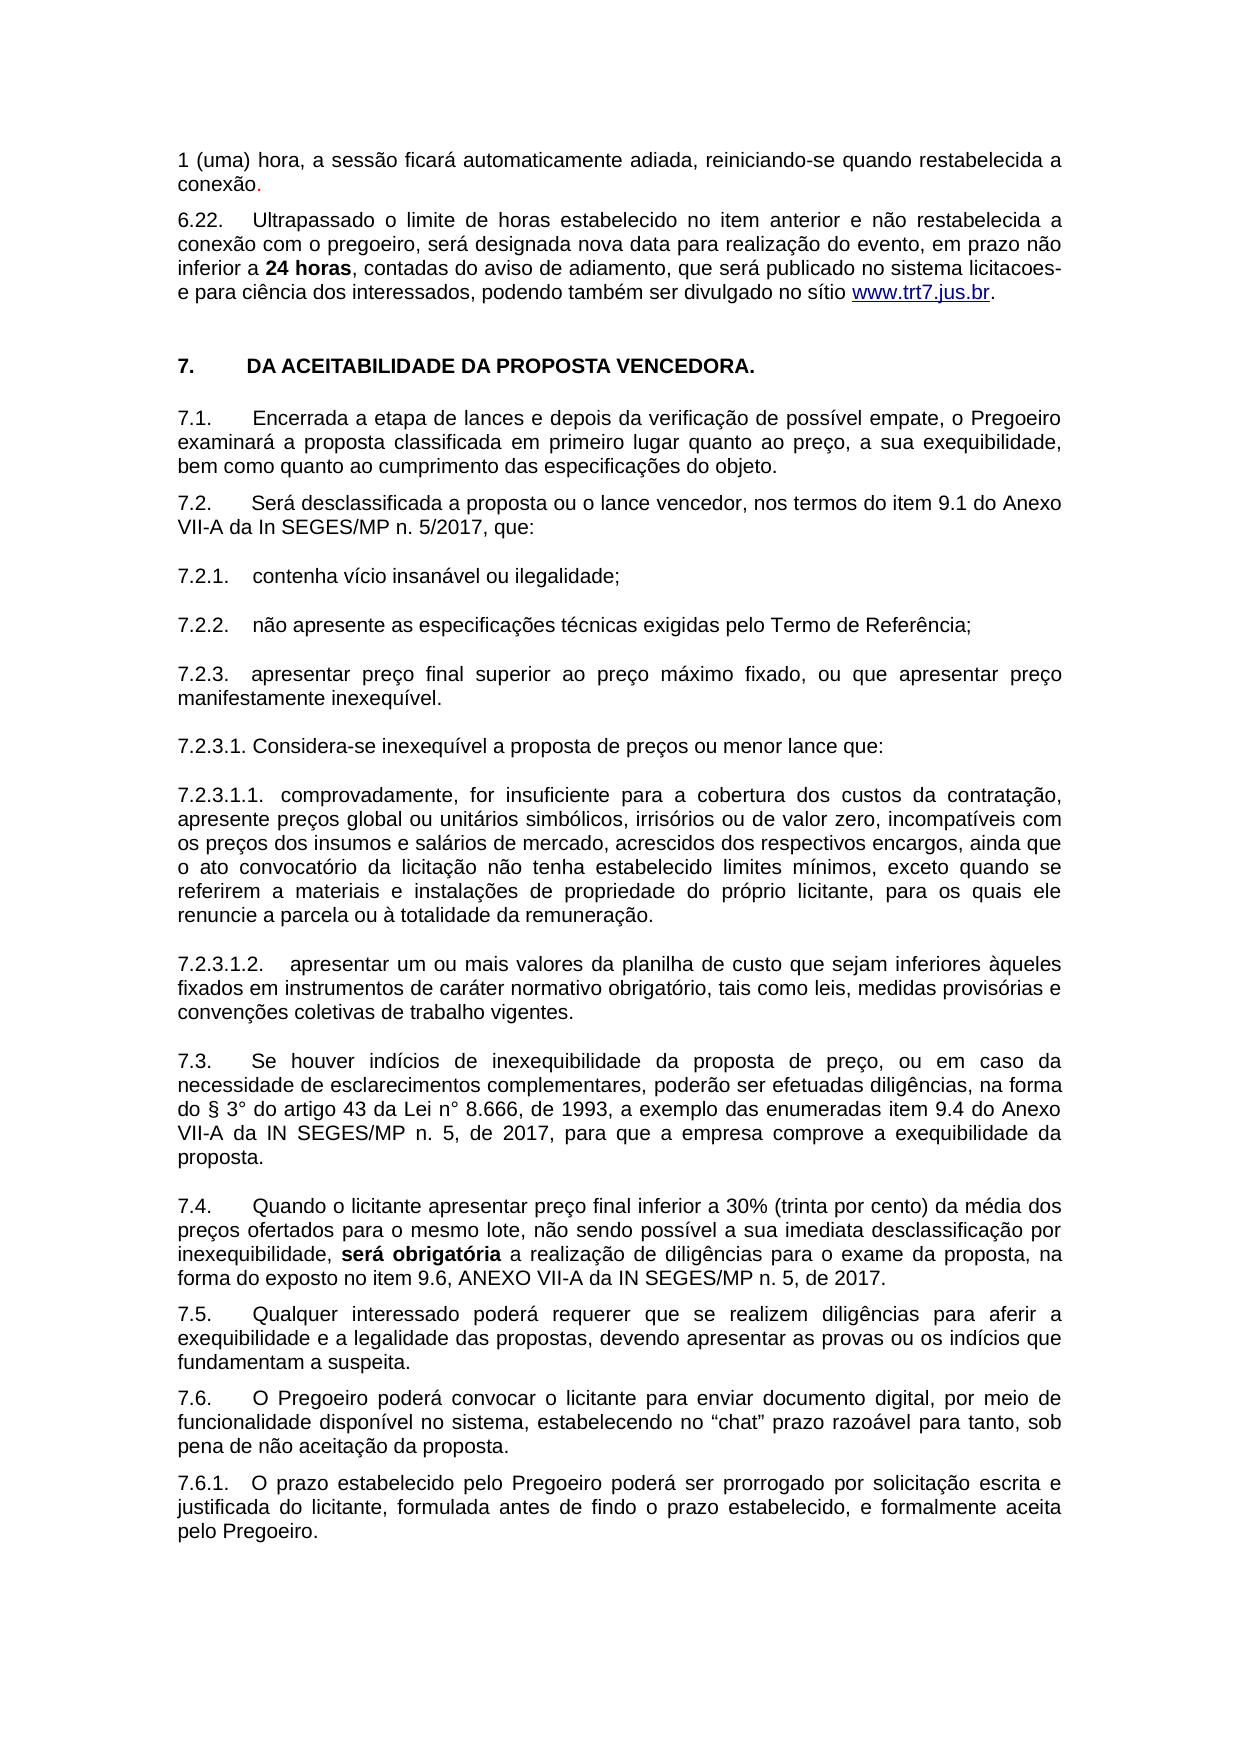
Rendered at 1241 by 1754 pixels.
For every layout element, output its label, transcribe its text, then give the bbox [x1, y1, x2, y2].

list O prazo estabelecido pelo Pregoeiro poderá ser prorrogado por solicitação escrita e justificada do licitante, formulada antes de findo o prazo estabelecido, e formalmente aceita pelo Pregoeiro. [177, 1471, 1063, 1542]
list Ultrapassado o limite de horas estabelecido no item anterior e não restabelecida a conexão com o pregoeiro, será designada nova data para realização do evento, em prazo não inferior a 24 horas, contadas do aviso de adiamento, que será publicado no sistema licitacoes-e para ciência dos interessados, podendo também ser divulgado no sítio www.trt7.jus.br. [177, 208, 1063, 304]
list Considera-se inexequível a proposta de preços ou menor lance que: [177, 734, 1063, 758]
list contenha vício insanável ou ilegalidade; [177, 563, 1063, 587]
list Encerrada a etapa de lances e depois da verificação de possível empate, o Pregoeiro examinará a proposta classificada em primeiro lugar quanto ao preço, a sua exequibilidade, bem como quanto ao cumprimento das especificações do objeto. [177, 406, 1063, 478]
list 1 (uma) hora, a sessão ficará automaticamente adiada, reiniciando-se quando restabelecida a conexão. [177, 148, 1063, 196]
list Quando o licitante apresentar preço final inferior a 30% (trinta por cento) da média dos preços ofertados para o mesmo lote, não sendo possível a sua imediata desclassificação por inexequibilidade, será obrigatória a realização de diligências para o exame da proposta, na forma do exposto no item 9.6, ANEXO VII-A da IN SEGES/MP n. 5, de 2017. [177, 1194, 1063, 1289]
list apresentar preço final superior ao preço máximo fixado, ou que apresentar preço manifestamente inexequível. [177, 661, 1063, 709]
list O Pregoeiro poderá convocar o licitante para enviar documento digital, por meio de funcionalidade disponível no sistema, estabelecendo no “chat” prazo razoável para tanto, sob pena de não aceitação da proposta. [177, 1386, 1063, 1458]
list não apresente as especificações técnicas exigidas pelo Termo de Referência; [177, 612, 1063, 636]
list Será desclassificada a proposta ou o lance vencedor, nos termos do item 9.1 do Anexo VII-A da In SEGES/MP n. 5/2017, que: [177, 491, 1063, 538]
list comprovadamente, for insuficiente para a cobertura dos custos da contratação, apresente preços global ou unitários simbólicos, irrisórios ou de valor zero, incompatíveis com os preços dos insumos e salários de mercado, acrescidos dos respectivos encargos, ainda que o ato convocatório da licitação não tenha estabelecido limites mínimos, exceto quando se referirem a materiais e instalações de propriedade do próprio licitante, para os quais ele renuncie a parcela ou à totalidade da remuneração. [177, 783, 1063, 927]
subtitle 7. DA ACEITABILIDADE DA PROPOSTA VENCEDORA. [177, 354, 1063, 378]
list apresentar um ou mais valores da planilha de custo que sejam inferiores àqueles fixados em instrumentos de caráter normativo obrigatório, tais como leis, medidas provisórias e convenções coletivas de trabalho vigentes. [177, 952, 1063, 1024]
list Se houver indícios de inexequibilidade da proposta de preço, ou em caso da necessidade de esclarecimentos complementares, poderão ser efetuadas diligências, na forma do § 3° do artigo 43 da Lei n° 8.666, de 1993, a exemplo das enumeradas item 9.4 do Anexo VII-A da IN SEGES/MP n. 5, de 2017, para que a empresa comprove a exequibilidade da proposta. [177, 1049, 1063, 1169]
list Qualquer interessado poderá requerer que se realizem diligências para aferir a exequibilidade e a legalidade das propostas, devendo apresentar as provas ou os indícios que fundamentam a suspeita. [177, 1302, 1063, 1374]
